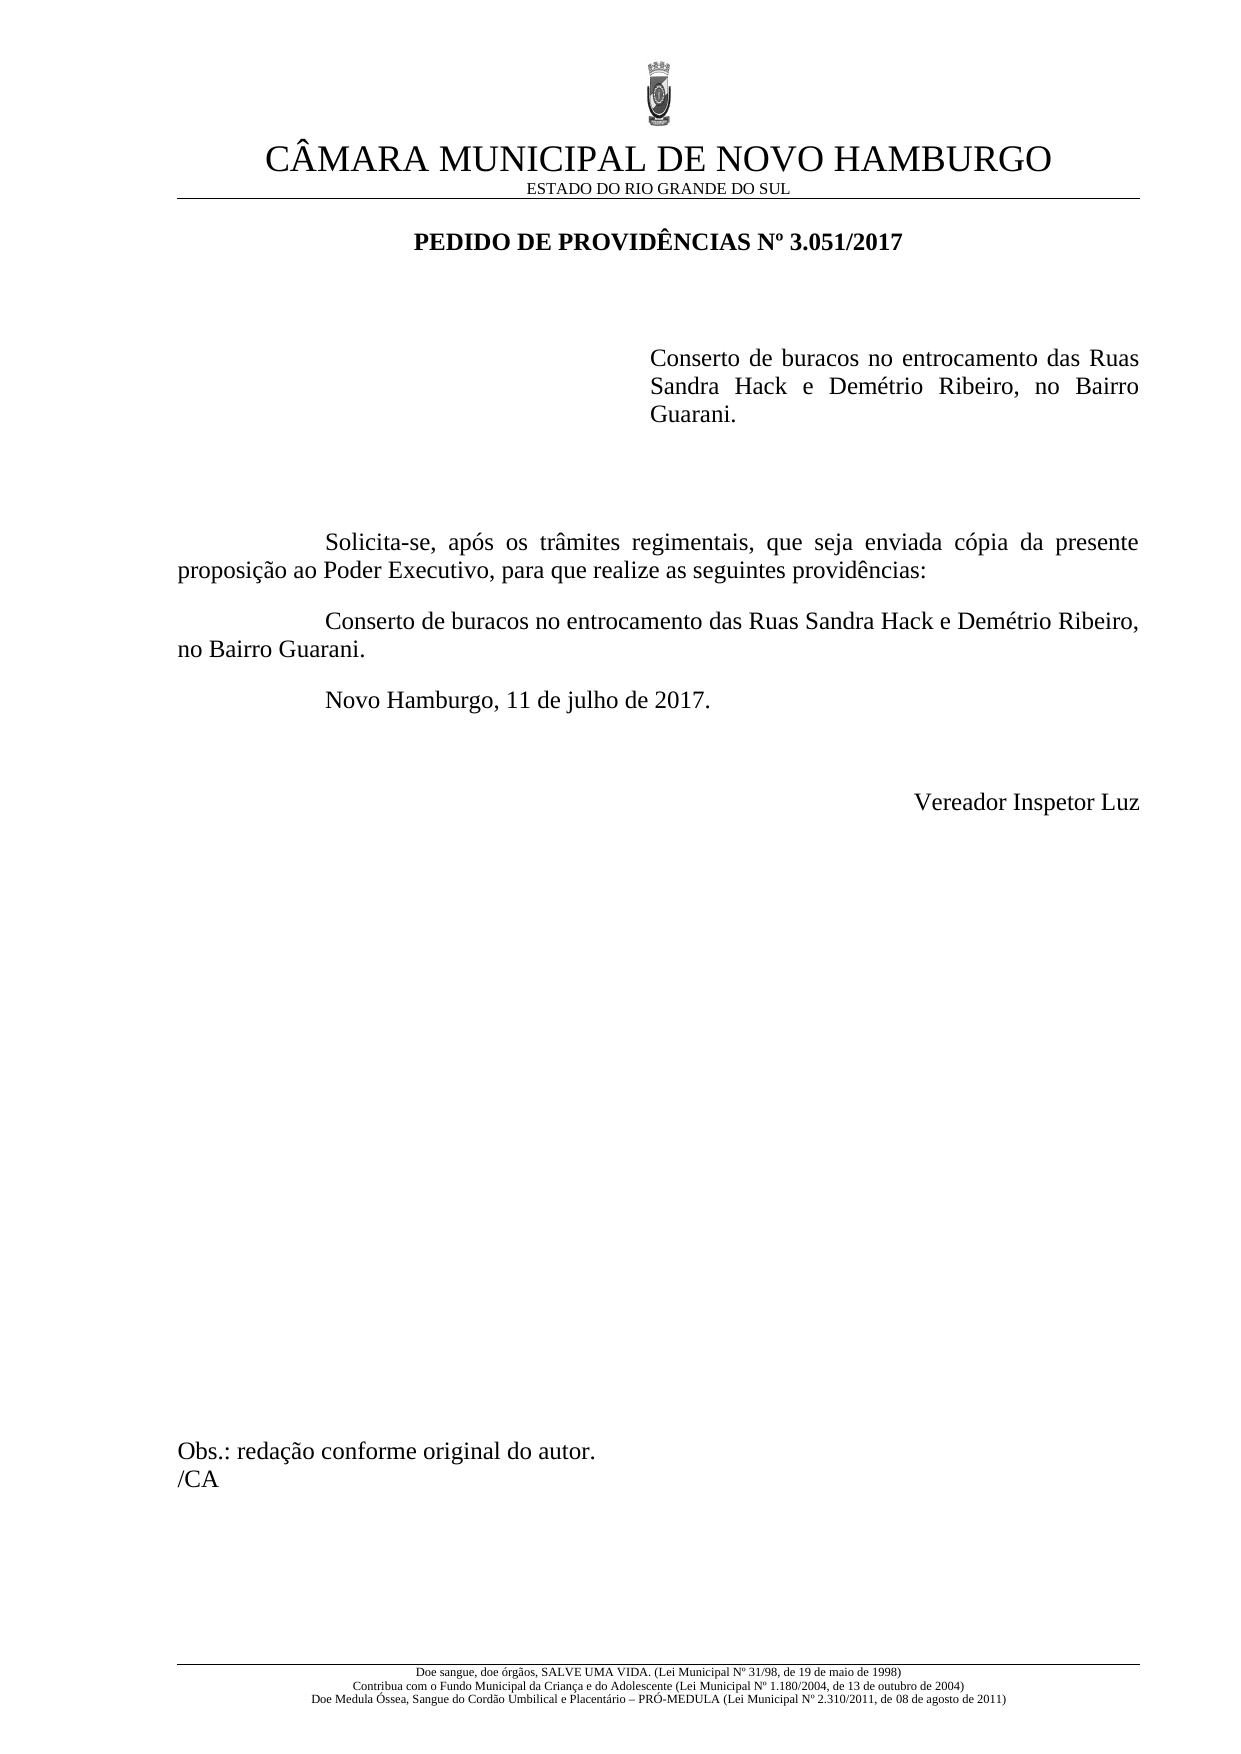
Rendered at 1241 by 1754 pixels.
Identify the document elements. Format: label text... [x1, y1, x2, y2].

text Novo Hamburgo, 11 de julho de 2017. [177, 686, 1140, 714]
text Vereador Inspetor Luz [177, 788, 1140, 816]
text Conserto de buracos no entrocamento das Ruas Sandra Hack e Demétrio Ribeiro, no Bairro Guarani. [650, 344, 1140, 428]
text Conserto de buracos no entrocamento das Ruas Sandra Hack e Demétrio Ribeiro, no Bairro Guarani. [177, 607, 1140, 662]
text Solicita-se, após os trâmites regimentais, que seja enviada cópia da presente proposição ao Poder Executivo, para que realize as seguintes providências: [177, 528, 1140, 583]
text /CA [177, 1465, 1140, 1493]
text PEDIDO DE PROVIDÊNCIAS Nº 3.051/2017 [177, 228, 1140, 256]
text Obs.: redação conforme original do autor. [177, 1437, 1140, 1465]
